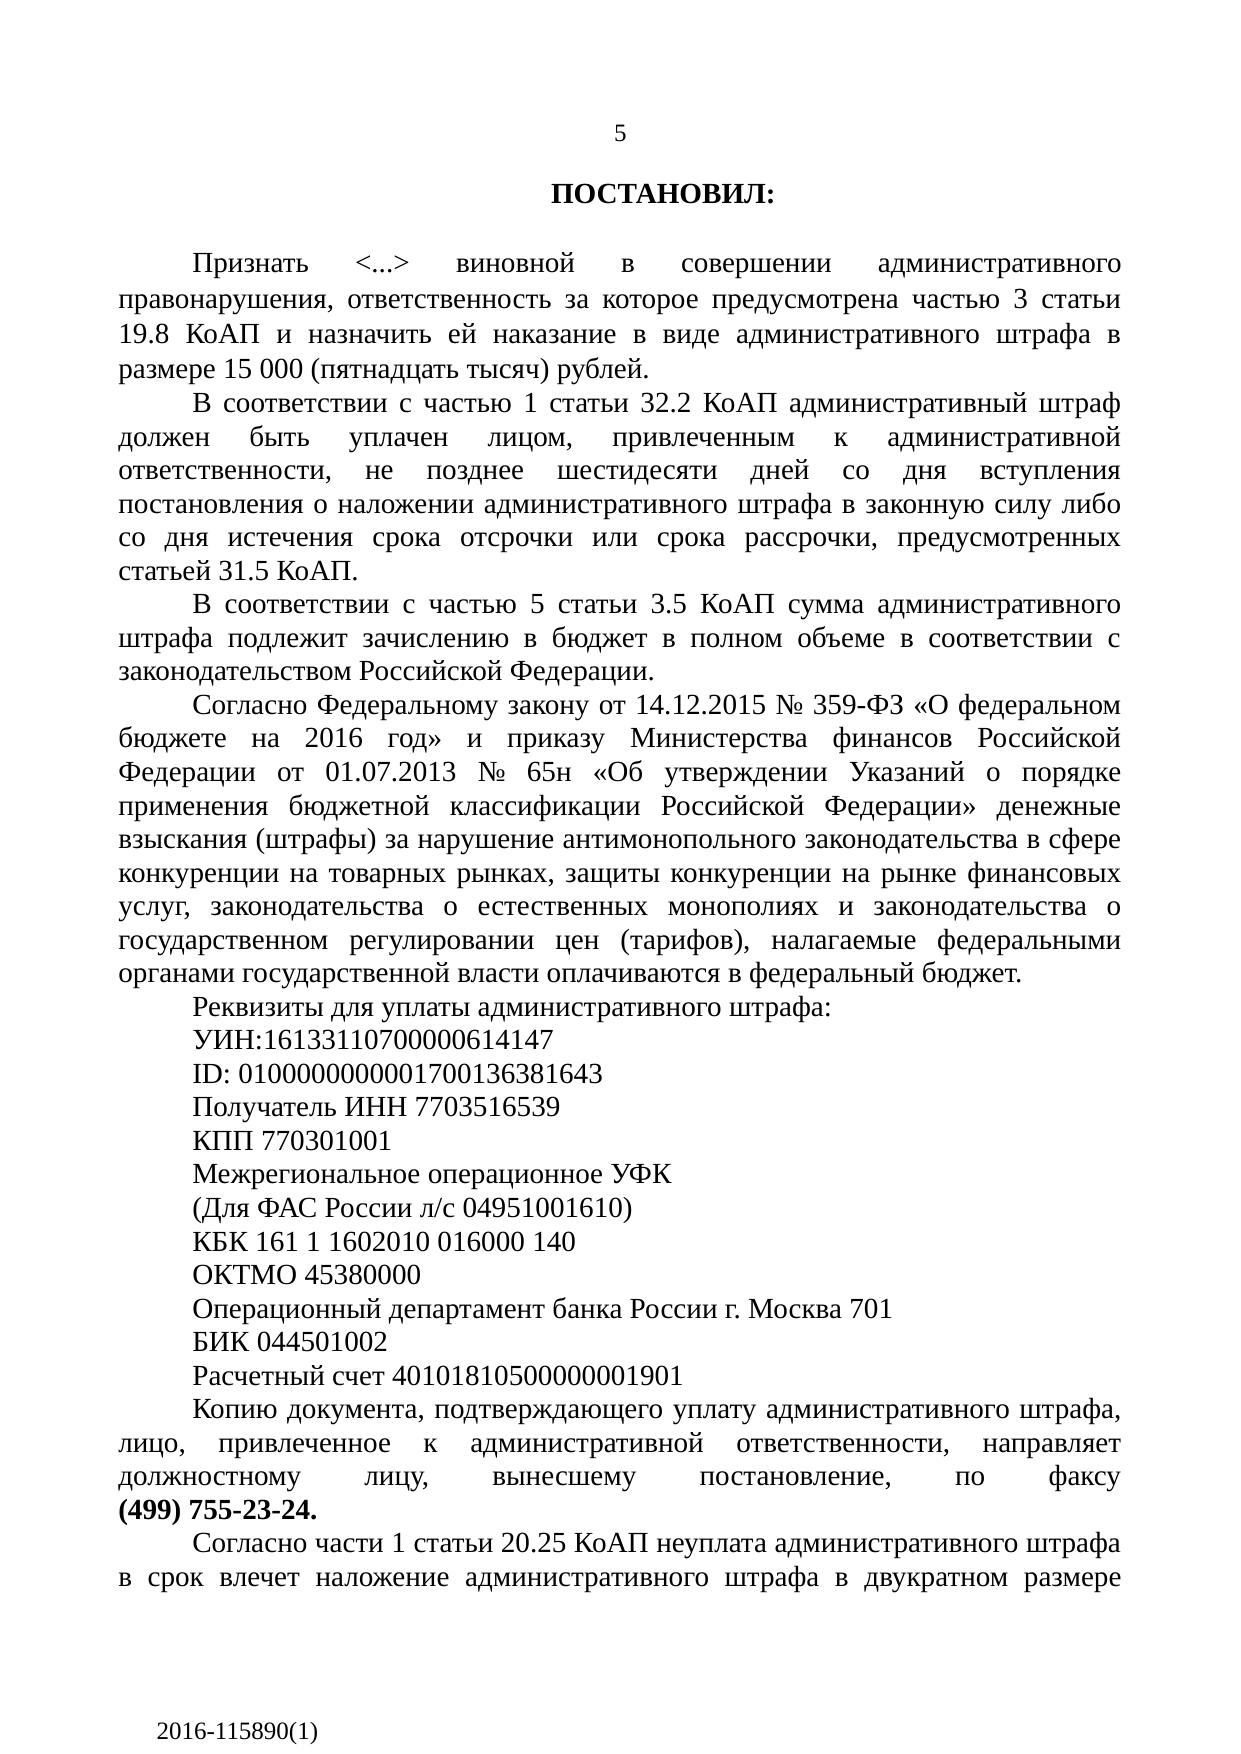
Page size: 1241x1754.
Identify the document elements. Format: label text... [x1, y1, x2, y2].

text Признать <...> виновной в совершении административного правонарушения, ответственность за которое предусмотрена частью 3 статьи 19.8 КоАП и назначить ей наказание в виде административного штрафа в размере 15 000 (пятнадцать тысяч) рублей. [118, 243, 1122, 385]
text БИК 044501002 [118, 1324, 1122, 1358]
text В соответствии с частью 1 статьи 32.2 КоАП административный штраф должен быть уплачен лицом, привлеченным к административной ответственности, не позднее шестидесяти дней со дня вступления постановления о наложении административного штрафа в законную силу либо со дня истечения срока отсрочки или срока рассрочки, предусмотренных статьей 31.5 КоАП. [118, 385, 1122, 586]
text В соответствии с частью 5 статьи 3.5 КоАП сумма административного штрафа подлежит зачислению в бюджет в полном объеме в соответствии с законодательством Российской Федерации. [118, 586, 1122, 687]
text Получатель ИНН 7703516539 [118, 1089, 1122, 1123]
text Расчетный счет 40101810500000001901 [118, 1358, 1122, 1391]
text ОКТМО 45380000 [118, 1257, 1122, 1291]
text Согласно части 1 статьи 20.25 КоАП неуплата административного штрафа в срок влечет наложение административного штрафа в двукратном размере [118, 1526, 1122, 1593]
text УИН:16133110700000614147 [118, 1022, 1122, 1056]
text (Для ФАС России л/с 04951001610) [118, 1190, 1122, 1224]
text Копию документа, подтверждающего уплату административного штрафа, лицо, привлеченное к административной ответственности, направляет должностному лицу, вынесшему постановление, по факсу (499) 755-23-24. [118, 1391, 1122, 1526]
text КБК 161 1 1602010 016000 140 [118, 1224, 1122, 1257]
text Согласно Федеральному закону от 14.12.2015 № 359-ФЗ «О федеральном бюджете на 2016 год» и приказу Министерства финансов Российской Федерации от 01.07.2013 № 65н «Об утверждении Указаний о порядке применения бюджетной классификации Российской Федерации» денежные взыскания (штрафы) за нарушение антимонопольного законодательства в сфере конкуренции на товарных рынках, защиты конкуренции на рынке финансовых услуг, законодательства о естественных монополиях и законодательства о государственном регулировании цен (тарифов), налагаемые федеральными органами государственной власти оплачиваются в федеральный бюджет. [118, 687, 1122, 989]
text КПП 770301001 [118, 1123, 1122, 1157]
text Операционный департамент банка России г. Москва 701 [118, 1291, 1122, 1324]
text Межрегиональное операционное УФК [118, 1157, 1122, 1190]
text Реквизиты для уплаты административного штрафа: [118, 989, 1122, 1022]
text ПОСТАНОВИЛ: [118, 176, 1122, 210]
text ID: 0100000000001700136381643 [118, 1056, 1122, 1089]
